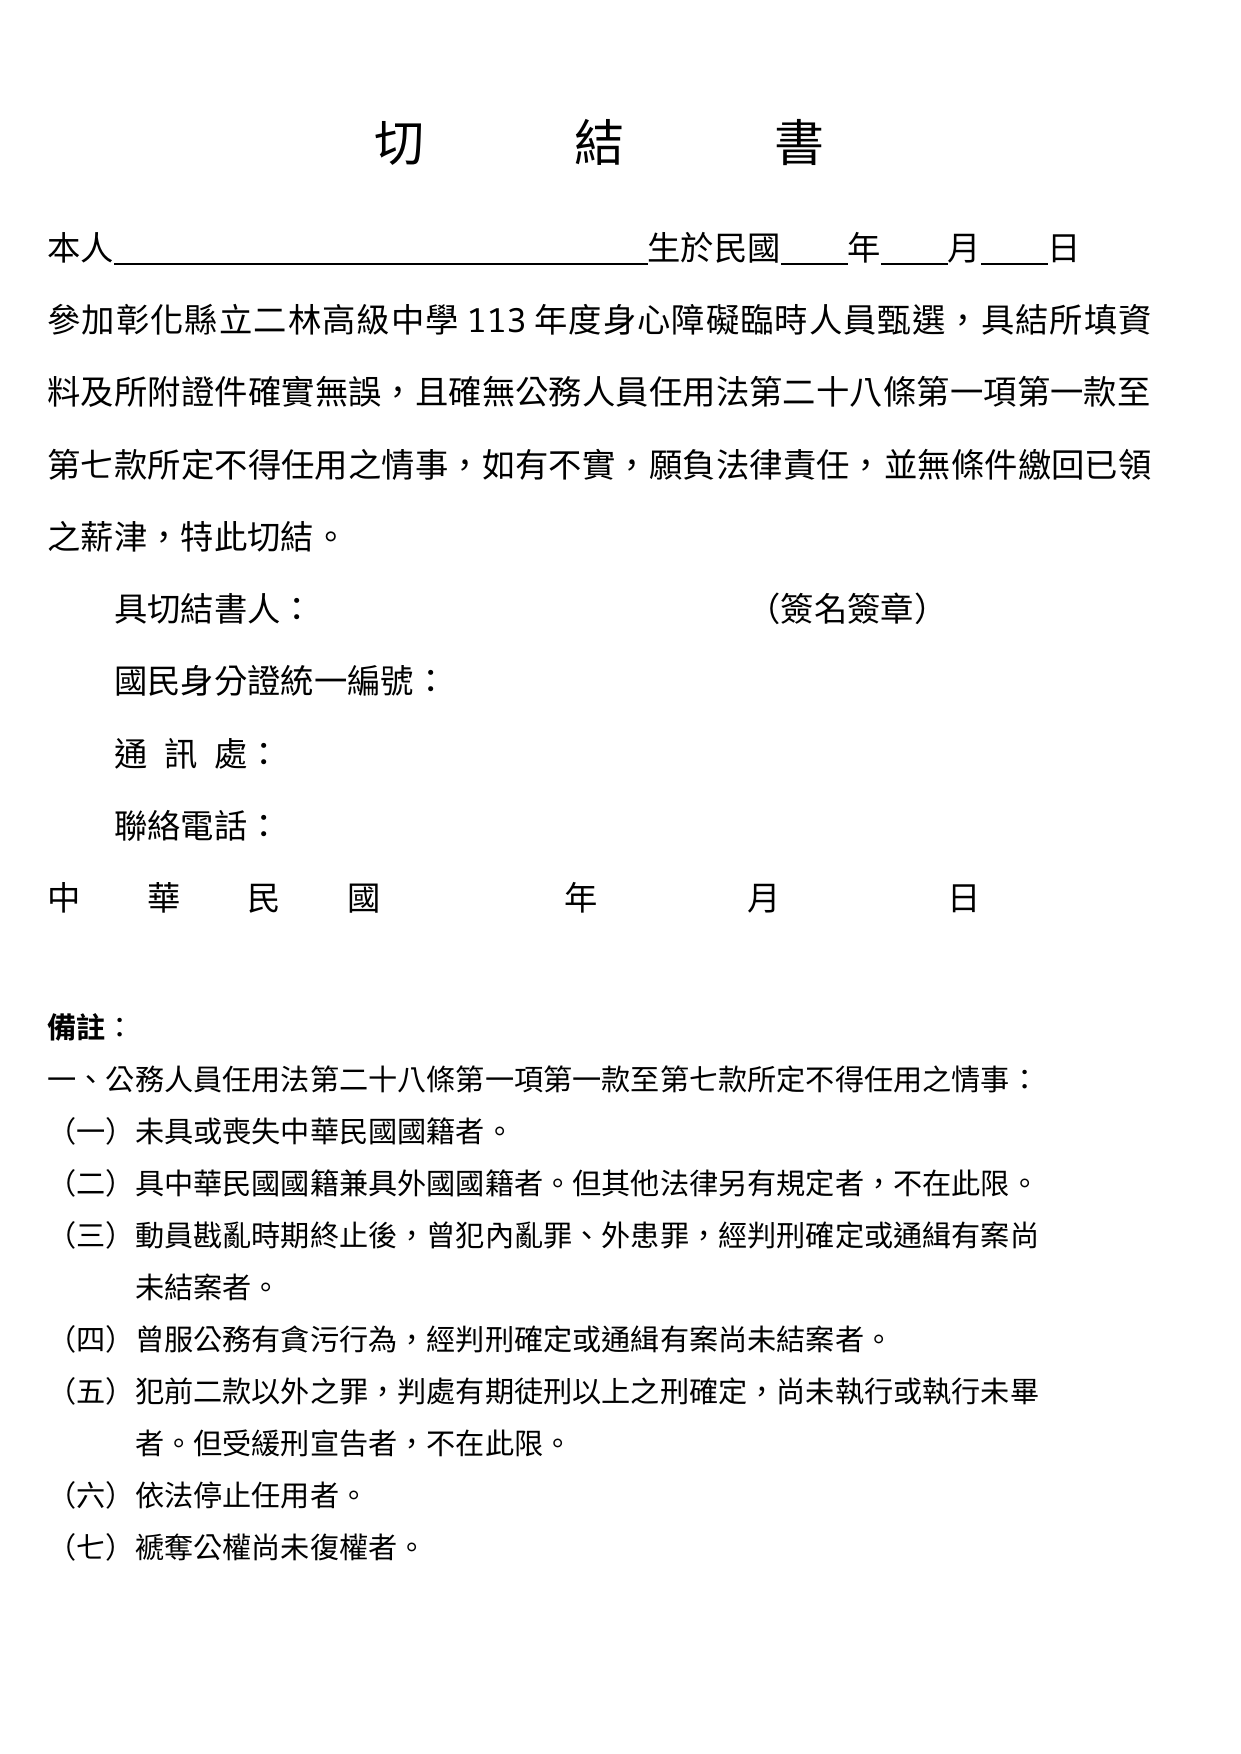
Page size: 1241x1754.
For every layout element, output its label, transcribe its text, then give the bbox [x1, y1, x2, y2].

text 具切結書人： （簽名簽章） [47, 583, 1152, 631]
text 者。但受緩刑宣告者，不在此限。 [47, 1413, 1152, 1465]
text （六）依法停止任用者。 [47, 1465, 1152, 1517]
text 國民身分證統一編號： [47, 655, 1152, 703]
text （七）褫奪公權尚未復權者。 [47, 1517, 1152, 1569]
text （五）犯前二款以外之罪，判處有期徒刑以上之刑確定，尚未執行或執行未畢 [47, 1361, 1152, 1413]
text 聯絡電話： [47, 800, 1152, 848]
text 備註： [47, 996, 1152, 1048]
text （四）曾服公務有貪污行為，經判刑確定或通緝有案尚未結案者。 [47, 1309, 1152, 1361]
text 一、公務人員任用法第二十八條第一項第一款至第七款所定不得任用之情事： [47, 1048, 1152, 1101]
text （三）動員戡亂時期終止後，曾犯內亂罪、外患罪，經判刑確定或通緝有案尚 [47, 1205, 1152, 1257]
text 通 訊 處： [47, 727, 1152, 776]
text （一）未具或喪失中華民國國籍者。 [47, 1101, 1152, 1153]
text 本人 生於民國 年 月 日 [47, 221, 1152, 269]
text 中 華 民 國 年 月 日 [47, 872, 1152, 920]
text （二）具中華民國國籍兼具外國國籍者。但其他法律另有規定者，不在此限。 [47, 1153, 1152, 1205]
text 參加彰化縣立二林高級中學113年度身心障礙臨時人員甄選，具結所填資料及所附證件確實無誤，且確無公務人員任用法第二十八條第一項第一款至第七款所定不得任用之情事，如有不實，願負法律責任，並無條件繳回已領之薪津，特此切結。 [47, 293, 1152, 559]
text 切 結 書 [47, 103, 1152, 176]
text 未結案者。 [47, 1257, 1152, 1309]
